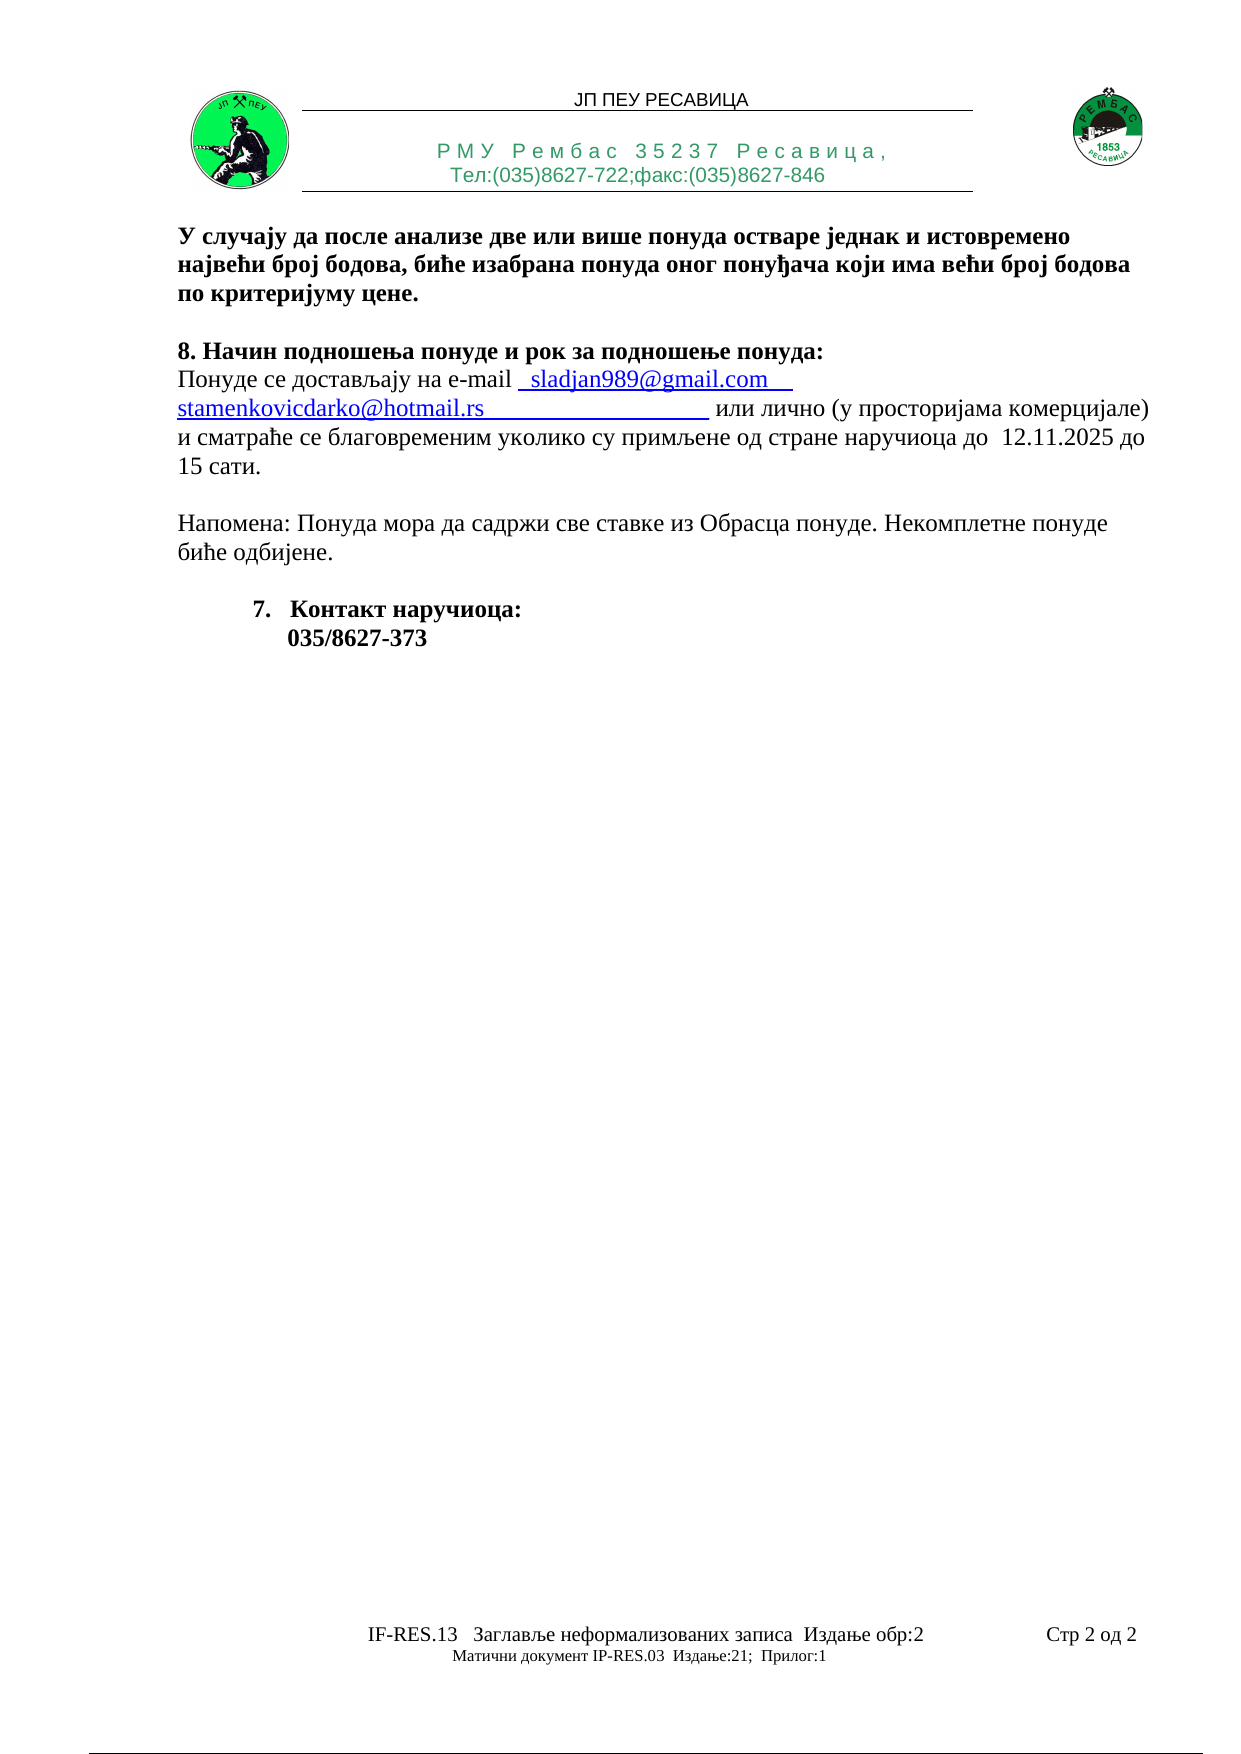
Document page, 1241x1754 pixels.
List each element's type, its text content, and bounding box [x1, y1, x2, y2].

text У случају да после анализе две или више понуда остваре једнак и истовремено највећи број бодова, биће изабрана понуда оног понуђача који има већи број бодова по критеријуму цене. [177, 221, 1152, 307]
picture [1073, 87, 1143, 166]
text Понуде се достављају на e-mail _sladjan989@gmail.com stamenkovicdarko@hotmail.rs__________________ или лично (у просторијама комерцијале) и сматраће се благовременим уколико су примљене од стране наручиоца до 12.11.2025 до 15 сати. [177, 364, 1152, 479]
list Контакт наручиоца: [252, 594, 1152, 623]
text 035/8627-373 [177, 623, 1152, 652]
picture [190, 90, 290, 190]
text 8. Начин подношења понуде и рок за подношење понуда: [177, 336, 1152, 364]
text Напомена: Понуда мора да садржи све ставке из Обрасца понуде. Некомплетне понуде биће одбијене. [177, 508, 1152, 566]
